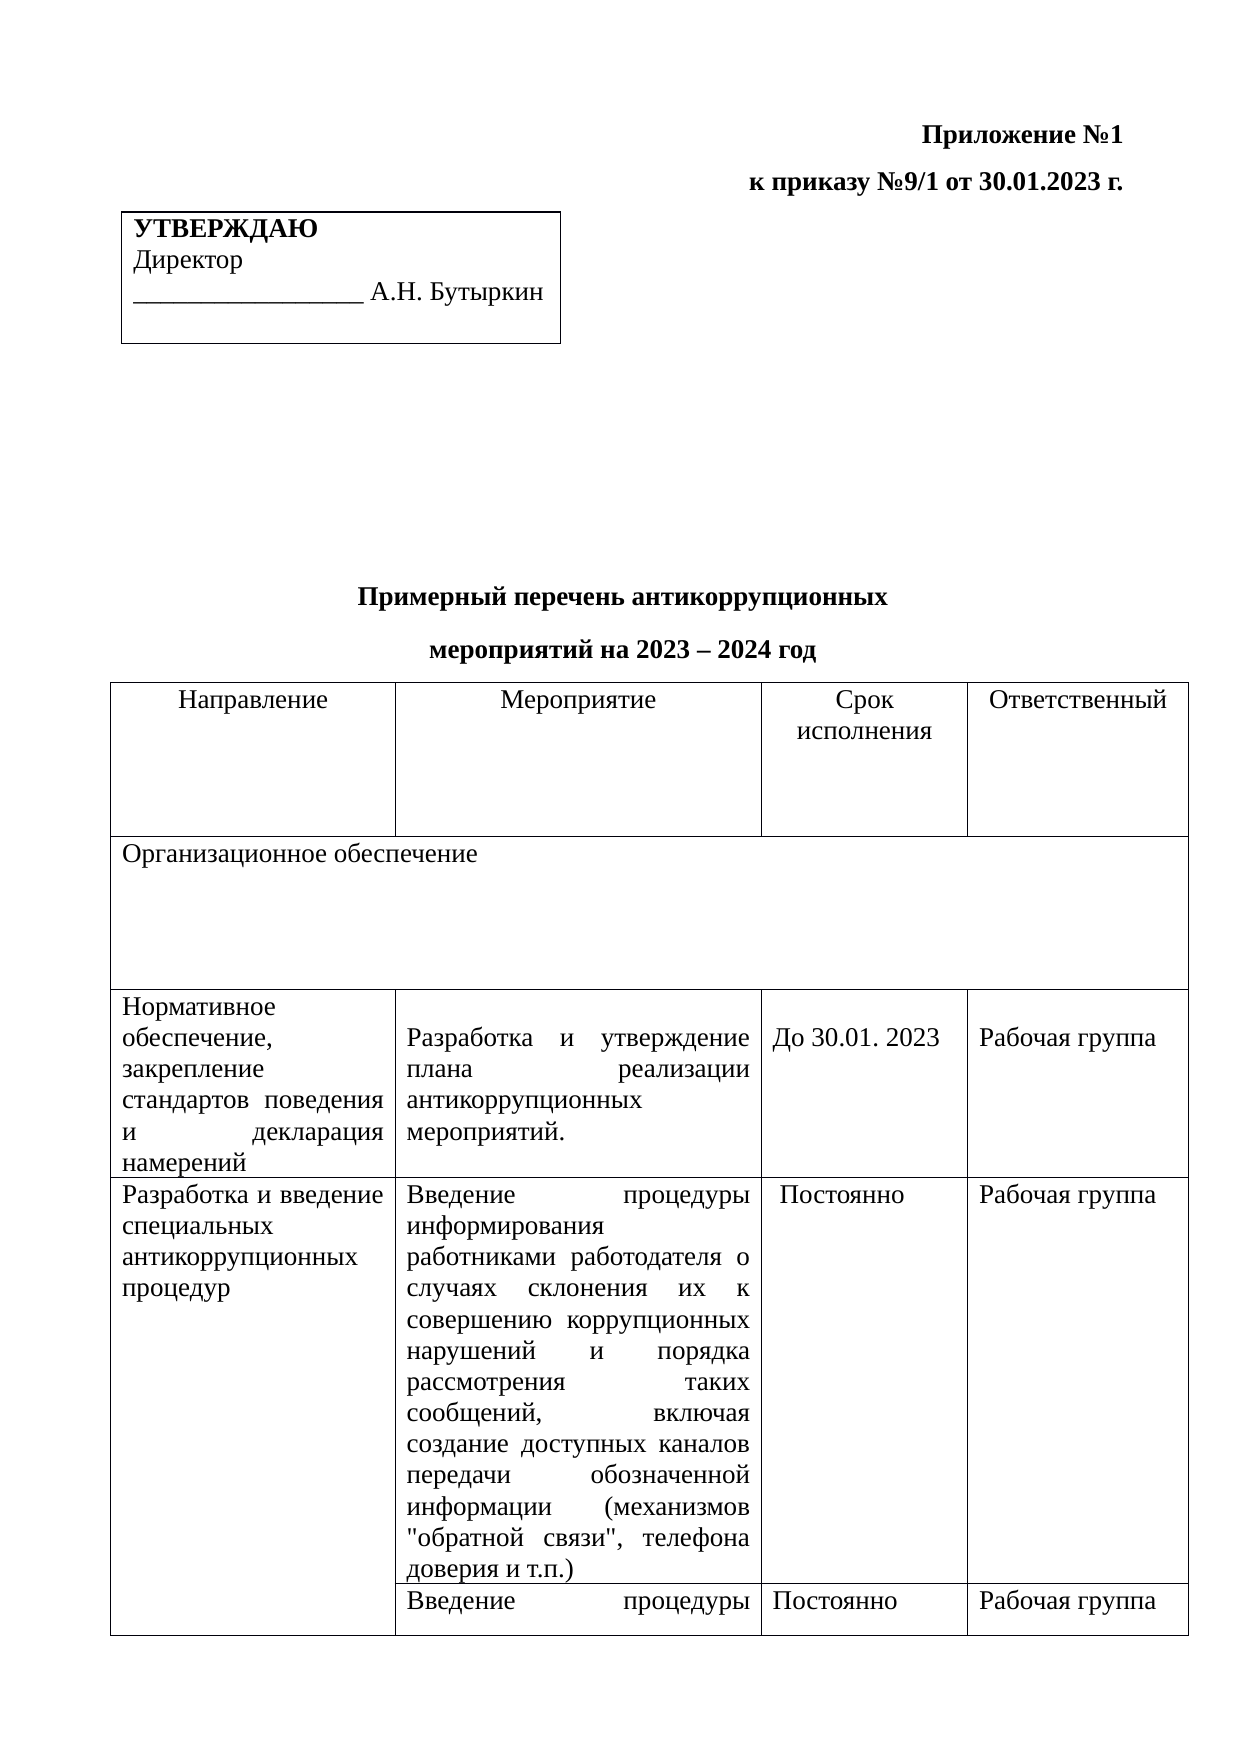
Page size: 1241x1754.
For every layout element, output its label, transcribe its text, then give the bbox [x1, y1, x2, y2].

table_header Срок исполнения [762, 683, 967, 836]
table_cell Введение процедуры [396, 1584, 761, 1635]
table_cell Разработка и утверждение плана реализации антикоррупционных мероприятий. [396, 990, 761, 1177]
table_cell Введение процедуры информирования работниками работодателя о случаях склонения их к совершению коррупционных нарушений и порядка рассмотрения таких сообщений, включая создание доступных каналов передачи обозначенной информации (механизмов "обратной связи", телефона доверия и т.п.) [396, 1178, 761, 1583]
text к приказу №9/1 от 30.01.2023 г. [122, 165, 1123, 196]
text Приложение №1 [122, 118, 1123, 149]
table_cell Разработка и введение специальных антикоррупционных процедур [111, 1178, 395, 1635]
table_cell До 30.01. 2023 [762, 990, 967, 1177]
table_cell Организационное обеспечение [111, 837, 1188, 989]
table_cell Постоянно [762, 1178, 967, 1583]
table_cell Рабочая группа [968, 990, 1188, 1177]
table_cell Рабочая группа [968, 1178, 1188, 1583]
table_cell Нормативное обеспечение, закрепление стандартов поведения и декларация намерений [111, 990, 395, 1177]
table_header УТВЕРЖДАЮ Директор _________________ А.Н. Бутыркин [122, 213, 560, 343]
table_header Мероприятие [396, 683, 761, 836]
subtitle мероприятий на 2023 – 2024 год [122, 633, 1123, 664]
table_header Ответственный [968, 683, 1188, 836]
table_header Направление [111, 683, 395, 836]
table_cell Рабочая группа [968, 1584, 1188, 1635]
subtitle Примерный перечень антикоррупционных [122, 580, 1123, 611]
table_cell Постоянно [762, 1584, 967, 1635]
